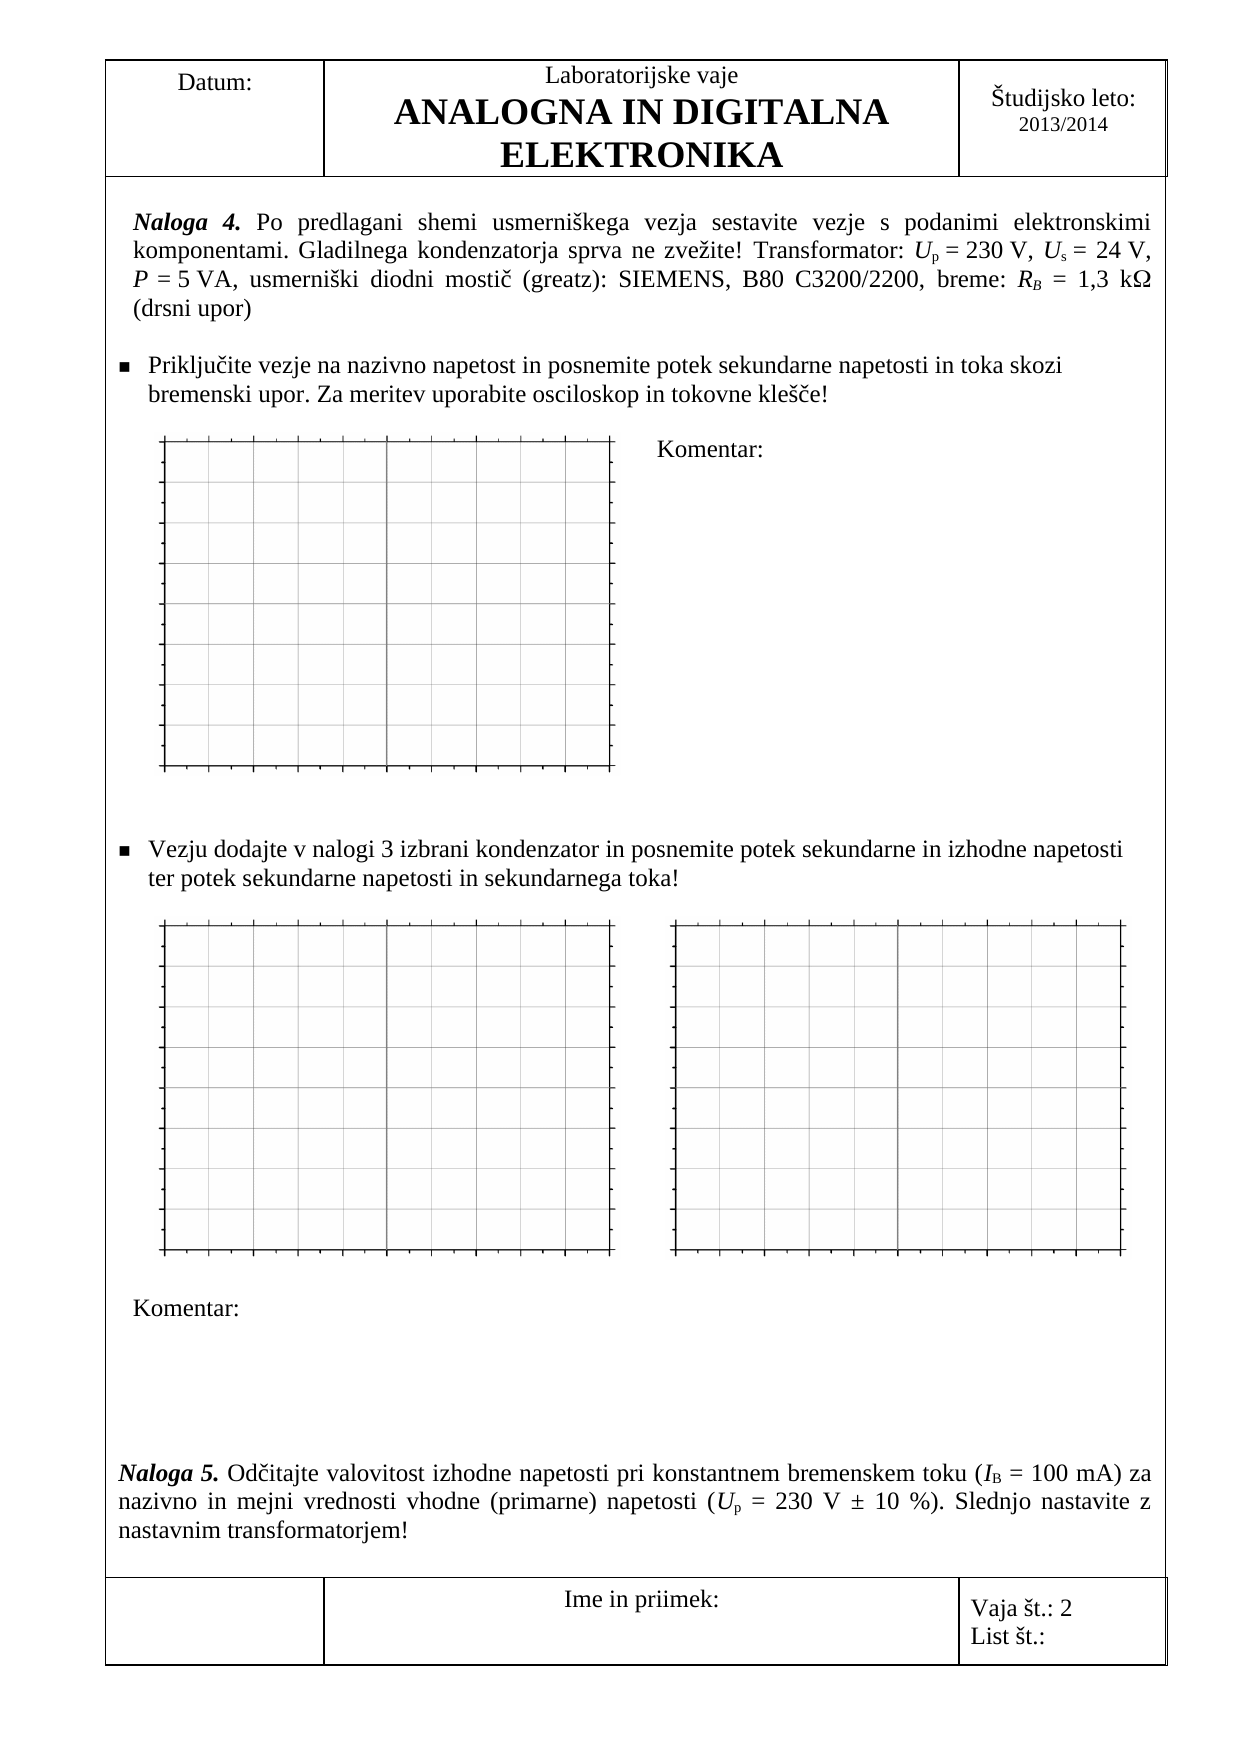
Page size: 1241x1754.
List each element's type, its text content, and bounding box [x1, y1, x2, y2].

text Komentar: [133, 1293, 420, 1322]
list Priključite vezje na nazivno napetost in posnemite potek sekundarne napetosti in toka skozi bremenski upor. Za meritev uporabite osciloskop in tokovne klešče! [118, 351, 1152, 408]
text Komentar: [657, 434, 944, 462]
text Naloga 5. Odčitajte valovitost izhodne napetosti pri konstantnem bremenskem toku (IB = 100 mA) za nazivno in mejni vrednosti vhodne (primarne) napetosti (Up = 230 V ± 10 %). Slednjo nastavite z nastavnim transformatorjem! [118, 1458, 1152, 1544]
text Naloga 4. Po predlagani shemi usmerniškega vezja sestavite vezje s podanimi elektronskimi komponentami. Gladilnega kondenzatorja sprva ne zvežite! Transformator: Up = 230 V, Us = 24 V, P = 5 VA, usmerniški diodni mostič (greatz): SIEMENS, B80 C3200/2200, breme: RB = 1,3 k (drsni upor) [133, 207, 1152, 322]
list Vezju dodajte v nalogi 3 izbrani kondenzator in posnemite potek sekundarne in izhodne napetosti ter potek sekundarne napetosti in sekundarnega toka! [118, 834, 1152, 892]
